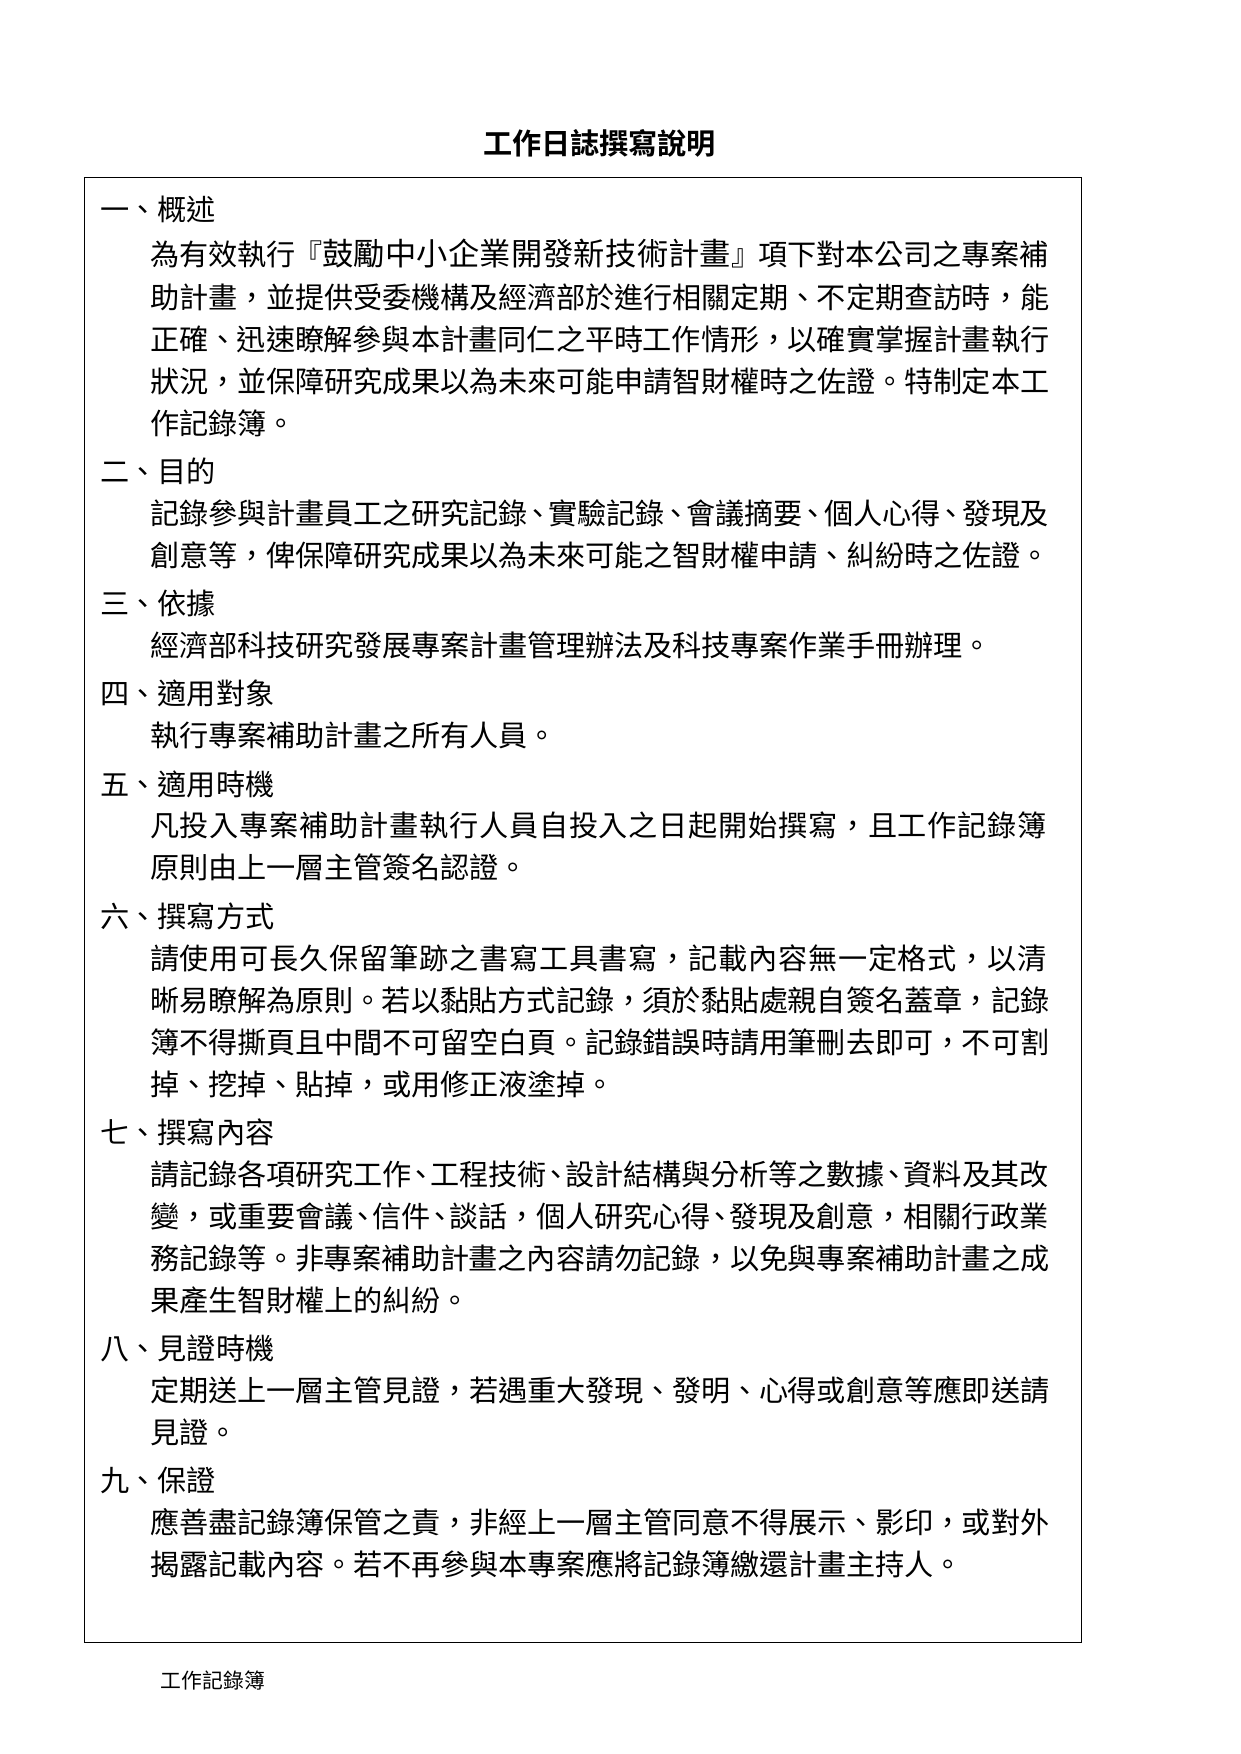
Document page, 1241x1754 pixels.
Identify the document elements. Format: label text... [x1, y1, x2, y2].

text 凡投入專案補助計畫執行人員自投入之日起開始撰寫，且工作記錄簿原則由上一層主管簽名認證。 [150, 803, 1048, 887]
text 請記錄各項研究工作、工程技術、設計結構與分析等之數據、資料及其改變，或重要會議、信件、談話，個人研究心得、發現及創意，相關行政業務記錄等。非專案補助計畫之內容請勿記錄，以免與專案補助計畫之成果產生智財權上的糾紛。 [150, 1152, 1048, 1319]
text 經濟部科技研究發展專案計畫管理辦法及科技專案作業手冊辦理。 [150, 623, 1048, 665]
text 為有效執行『鼓勵中小企業開發新技術計畫』項下對本公司之專案補助計畫，並提供受委機構及經濟部於進行相關定期、不定期查訪時，能正確、迅速瞭解參與本計畫同仁之平時工作情形，以確實掌握計畫執行狀況，並保障研究成果以為未來可能申請智財權時之佐證。特制定本工作記錄簿。 [150, 229, 1048, 442]
text 記錄參與計畫員工之研究記錄、實驗記錄、會議摘要、個人心得、發現及創意等，俾保障研究成果以為未來可能之智財權申請、糾紛時之佐證。 [150, 491, 1048, 575]
text 定期送上一層主管見證，若遇重大發現、發明、心得或創意等應即送請見證。 [150, 1368, 1048, 1452]
text 執行專案補助計畫之所有人員。 [150, 713, 1048, 755]
text 七、撰寫內容 [87, 1110, 1078, 1152]
text 一、概述 [87, 187, 1078, 229]
text 九、保證 [87, 1458, 1078, 1500]
text 應善盡記錄簿保管之責，非經上一層主管同意不得展示、影印，或對外揭露記載內容。若不再參與本專案應將記錄簿繳還計畫主持人。 [150, 1500, 1048, 1584]
text 二、目的 [87, 449, 1078, 491]
text 六、撰寫方式 [87, 893, 1078, 936]
text 五、適用時機 [87, 761, 1078, 803]
text 四、適用對象 [87, 671, 1078, 713]
text 三、依據 [87, 581, 1078, 623]
text 工作日誌撰寫說明 [73, 121, 1125, 162]
text 請使用可長久保留筆跡之書寫工具書寫，記載內容無一定格式，以清晰易瞭解為原則。若以黏貼方式記錄，須於黏貼處親自簽名蓋章，記錄簿不得撕頁且中間不可留空白頁。記錄錯誤時請用筆刪去即可，不可割掉、挖掉、貼掉，或用修正液塗掉。 [150, 936, 1048, 1103]
text 八、見證時機 [87, 1326, 1078, 1368]
